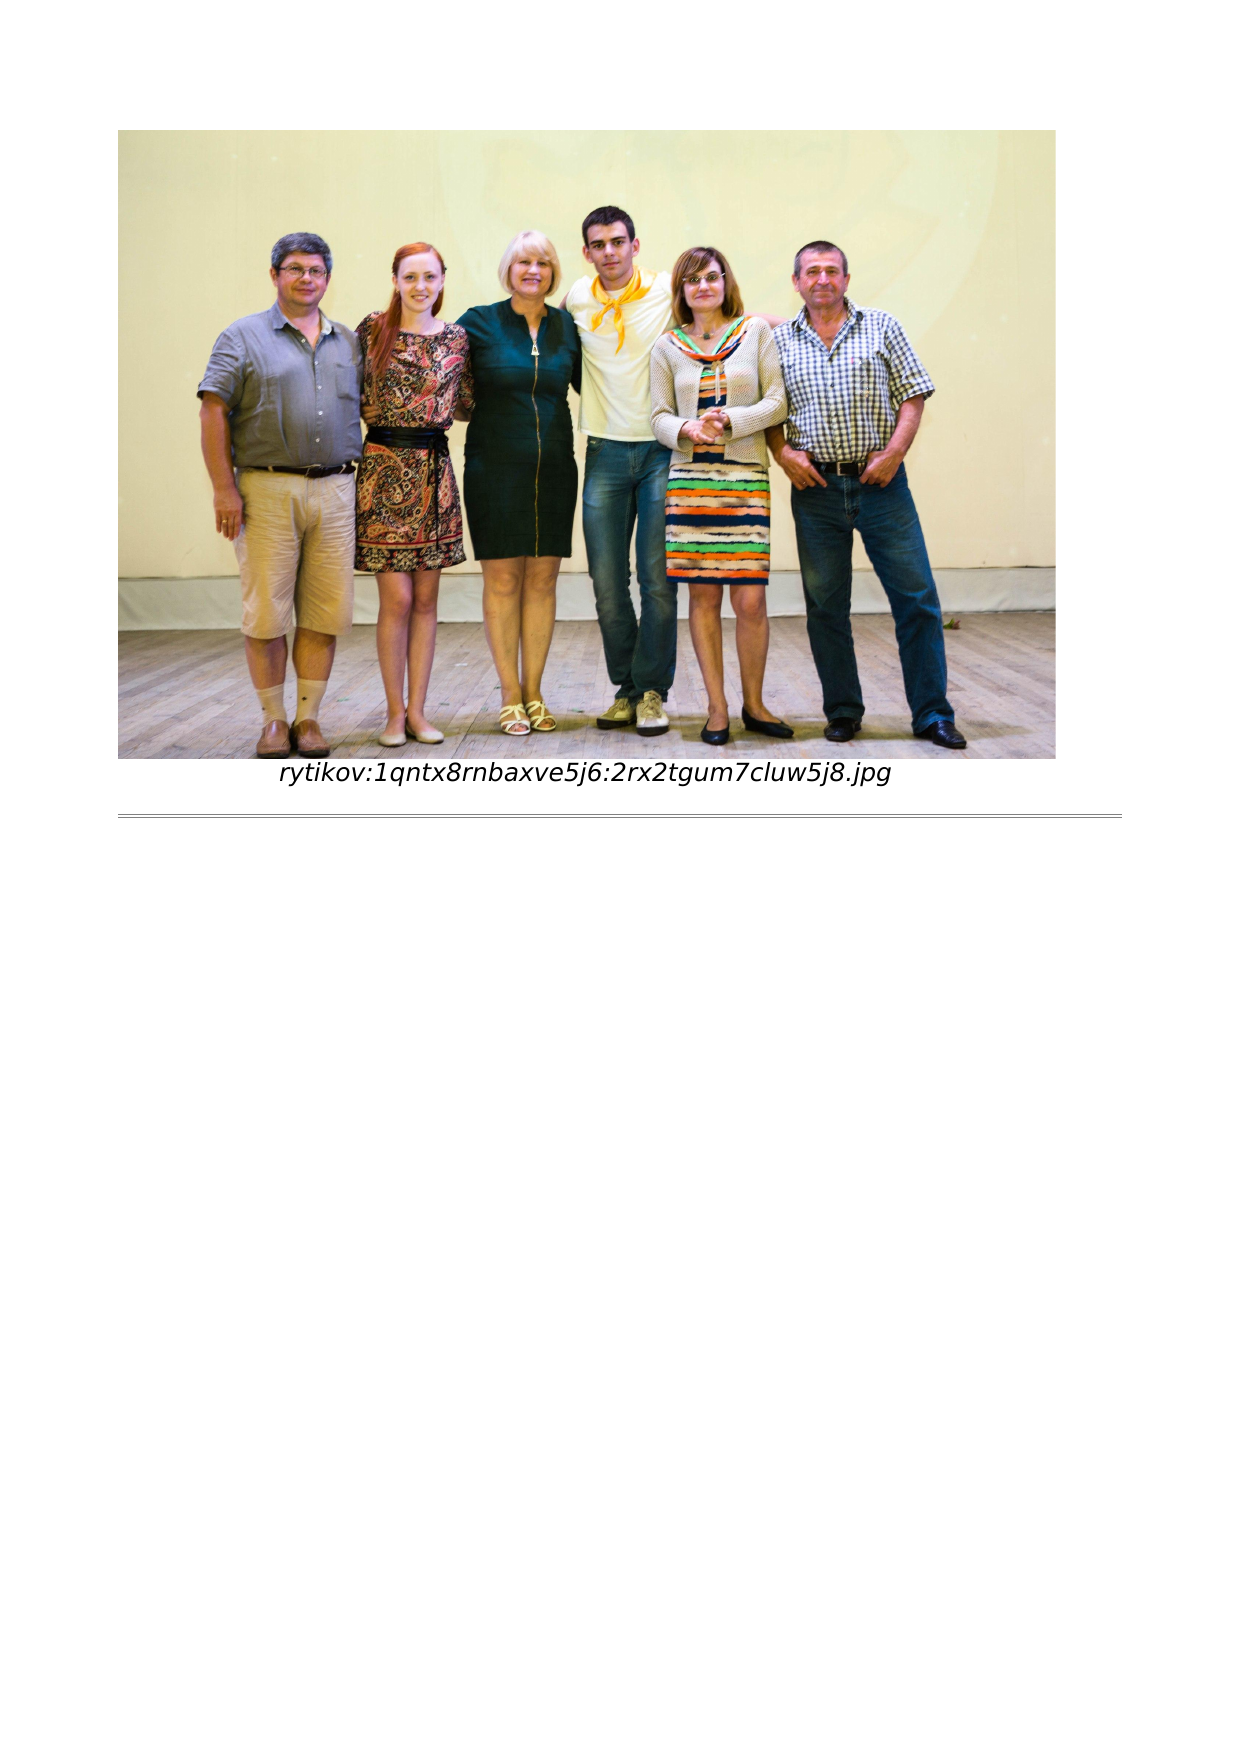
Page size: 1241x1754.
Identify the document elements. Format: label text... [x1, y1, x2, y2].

picture [118, 130, 1056, 759]
text rytikov:1qntx8rnbaxve5j6:2rx2tgum7cluw5j8.jpg [118, 759, 1056, 787]
